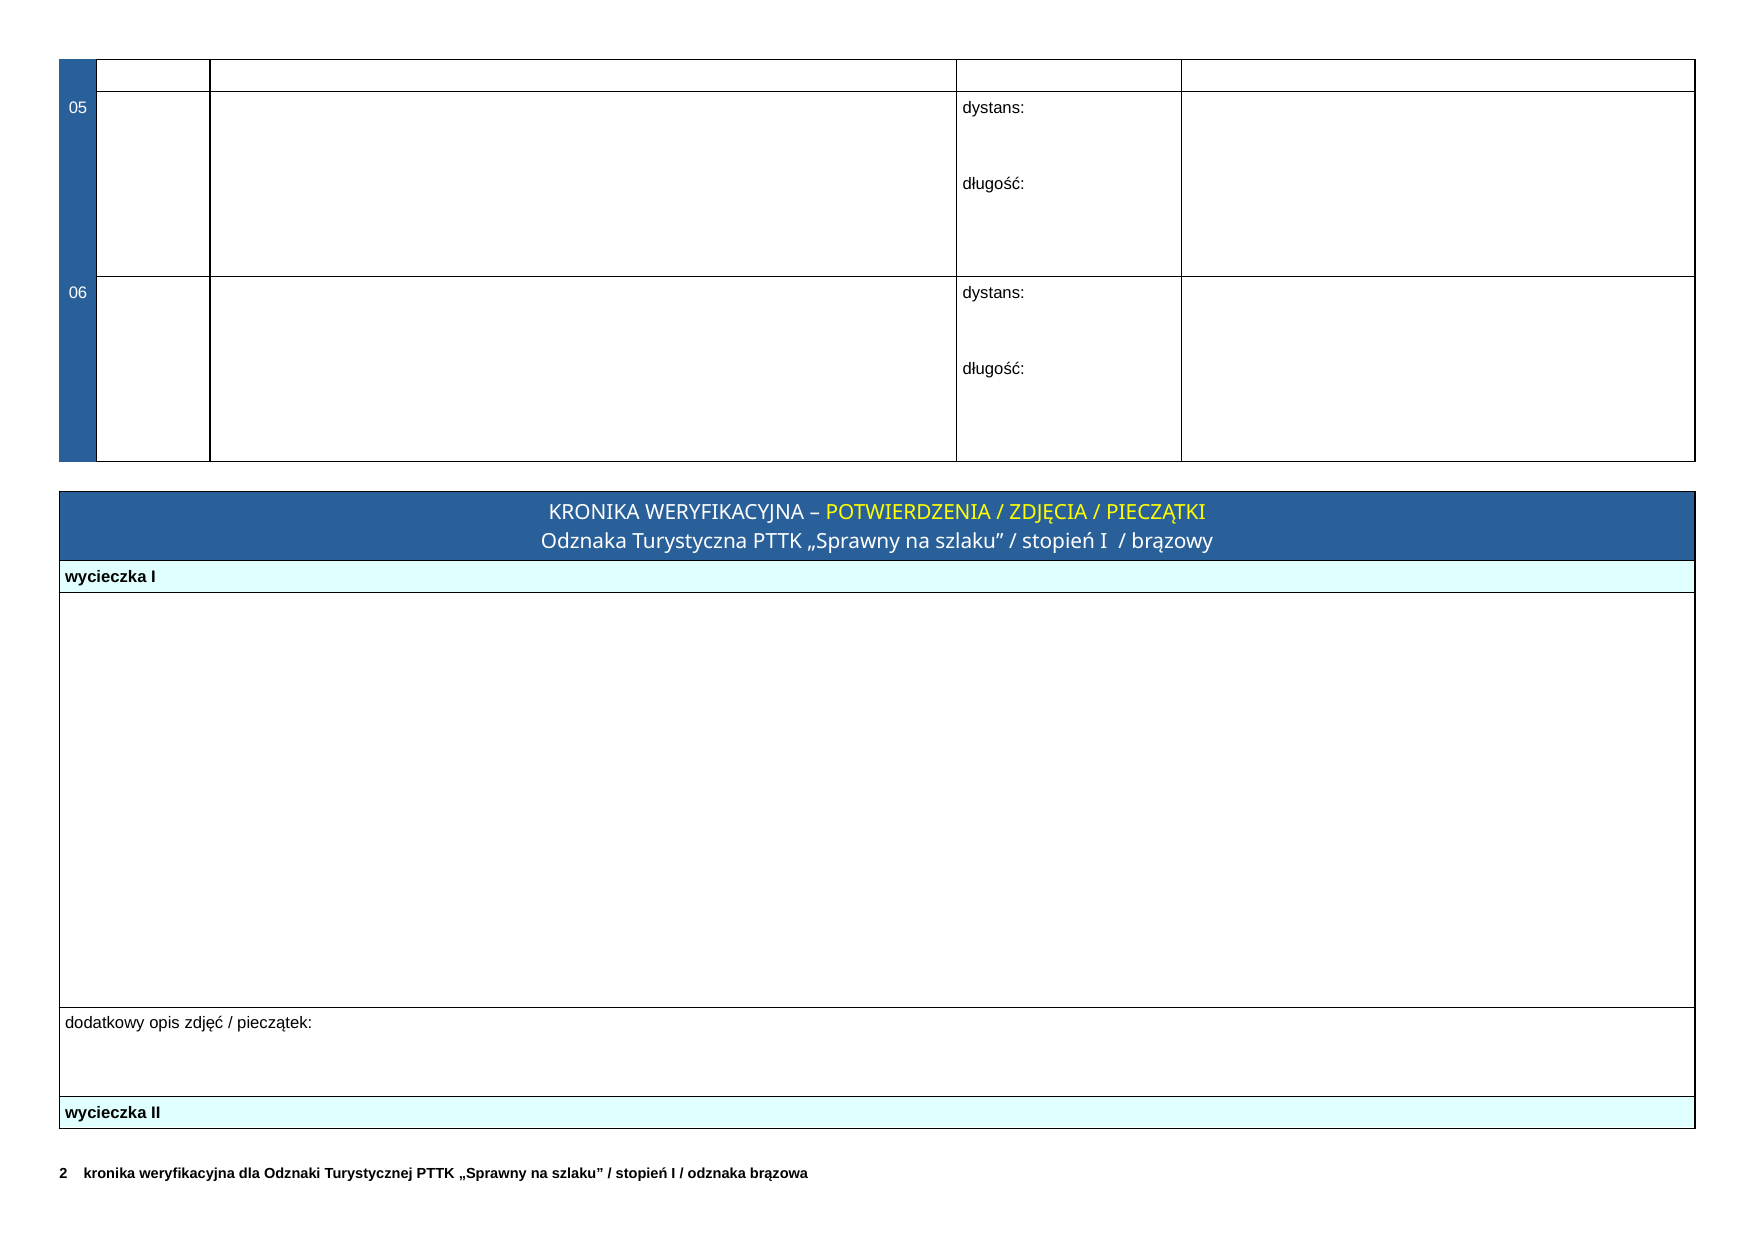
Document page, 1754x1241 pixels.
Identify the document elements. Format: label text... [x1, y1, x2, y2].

table_cell [97, 92, 209, 276]
table_header KRONIKA WERYFIKACYJNA – POTWIERDZENIA / ZDJĘCIA / PIECZĄTKI Odznaka Turystyczna PTTK „Sprawny na szlaku” / stopień I / brązowy [60, 492, 1694, 560]
table_cell 06 [60, 277, 96, 461]
table_cell [1182, 277, 1694, 461]
table_cell dystans: długość: [957, 277, 1181, 461]
table_cell 05 [60, 92, 96, 276]
table_cell [97, 277, 209, 461]
table_cell [211, 60, 956, 91]
table_cell [97, 60, 209, 91]
table_cell dystans: długość: [957, 92, 1181, 276]
table_cell dodatkowy opis zdjęć / pieczątek: [60, 1008, 1694, 1096]
table_cell [1182, 60, 1694, 91]
table_cell wycieczka II [60, 1097, 1694, 1127]
table_cell [60, 60, 96, 91]
table_cell [211, 92, 956, 276]
table_cell [60, 593, 1694, 1007]
table_cell [957, 60, 1181, 91]
table_cell [211, 277, 956, 461]
table_cell [1182, 92, 1694, 276]
table_cell wycieczka I [60, 561, 1694, 592]
